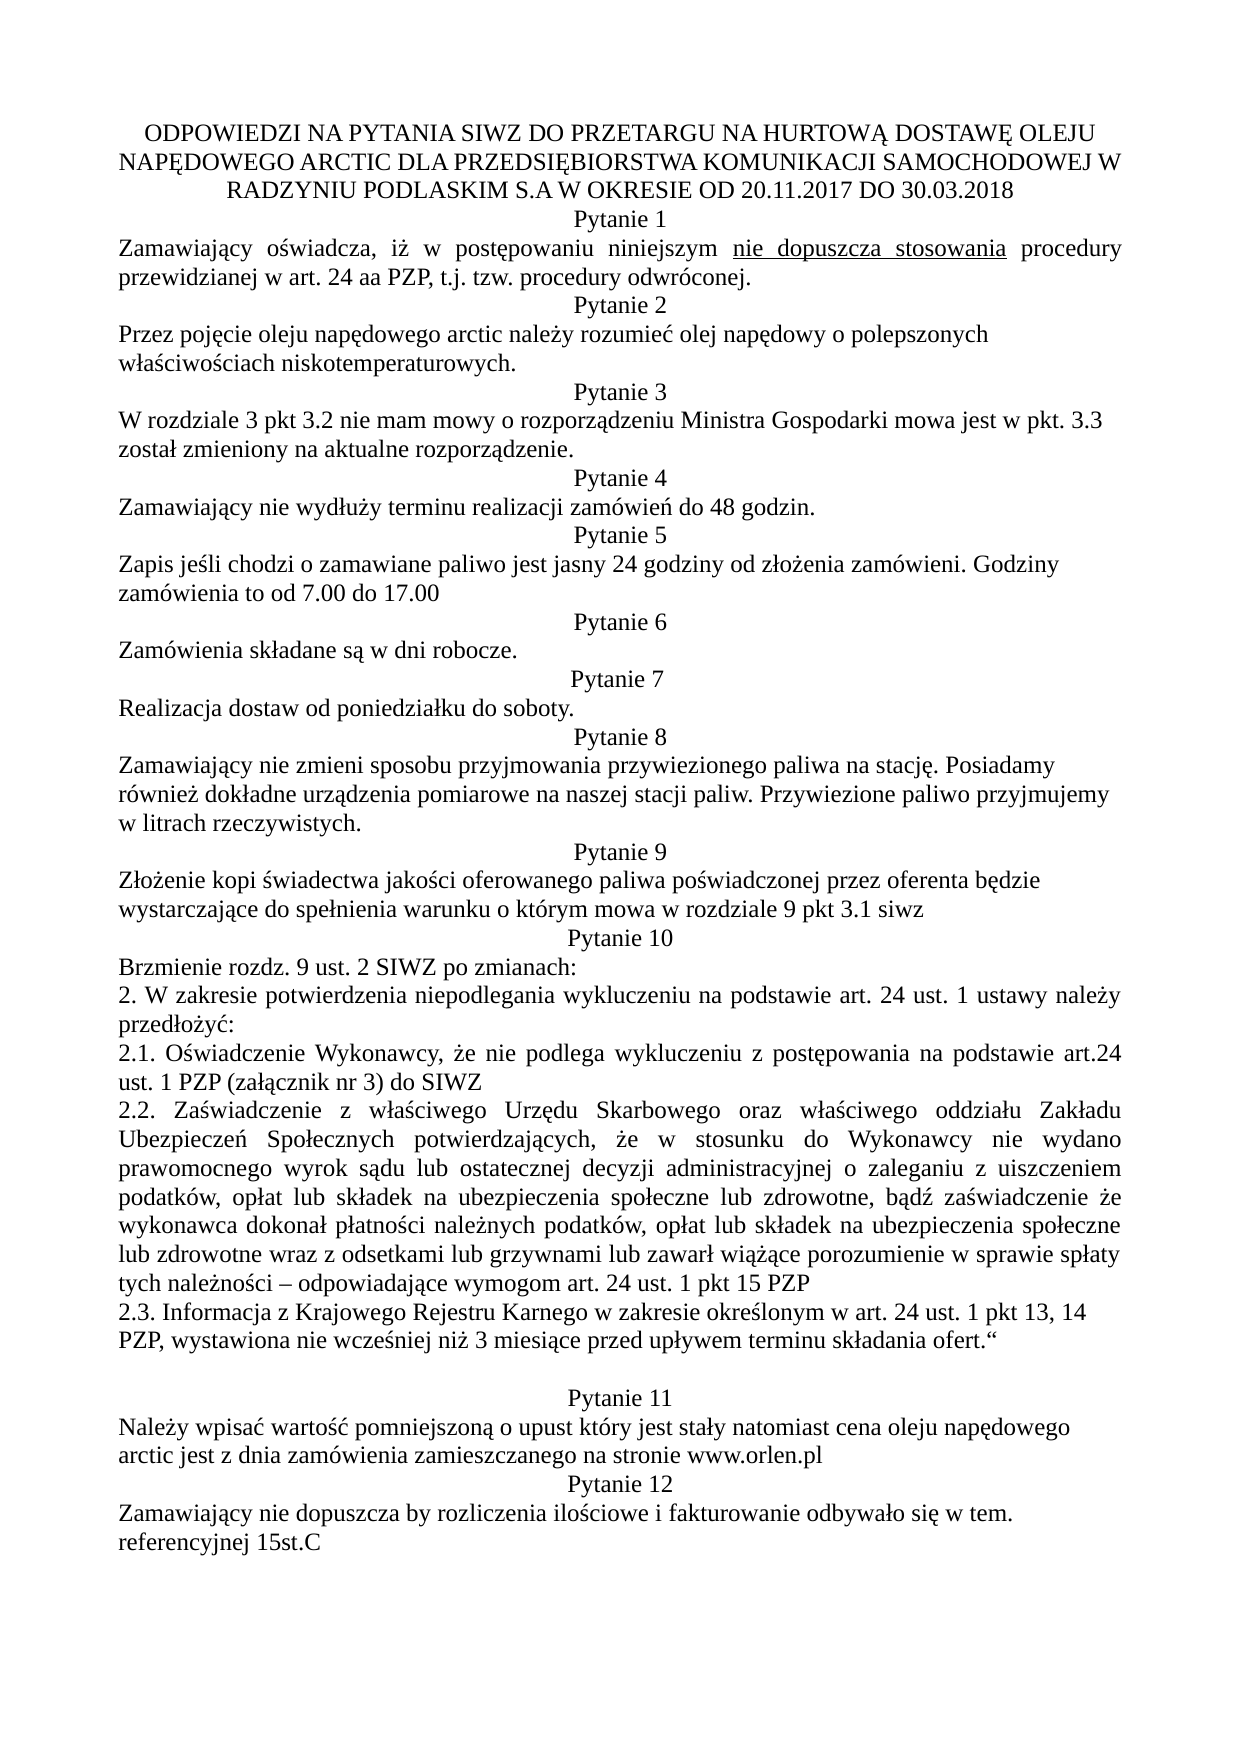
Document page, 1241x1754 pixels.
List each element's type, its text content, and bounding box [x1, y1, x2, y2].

text Zamawiający oświadcza, iż w postępowaniu niniejszym nie dopuszcza stosowania procedury przewidzianej w art. 24 aa PZP, t.j. tzw. procedury odwróconej. [118, 233, 1122, 291]
text Realizacja dostaw od poniedziałku do soboty. [118, 693, 1122, 722]
text Brzmienie rozdz. 9 ust. 2 SIWZ po zmianach: [118, 952, 1122, 981]
text Zapis jeśli chodzi o zamawiane paliwo jest jasny 24 godziny od złożenia zamówieni. Godziny zamówienia to od 7.00 do 17.00 [118, 549, 1122, 607]
text Pytanie 8 [118, 722, 1122, 751]
text ODPOWIEDZI NA PYTANIA SIWZ DO PRZETARGU NA HURTOWĄ DOSTAWĘ OLEJU NAPĘDOWEGO ARCTIC DLA PRZEDSIĘBIORSTWA KOMUNIKACJI SAMOCHODOWEJ W RADZYNIU PODLASKIM S.A W OKRESIE OD 20.11.2017 DO 30.03.2018 [118, 118, 1122, 204]
text Pytanie 10 [118, 923, 1122, 952]
text Pytanie 2 [118, 291, 1122, 319]
text 2.1. Oświadczenie Wykonawcy, że nie podlega wykluczeniu z postępowania na podstawie art.24 ust. 1 PZP (załącznik nr 3) do SIWZ [118, 1038, 1122, 1096]
text Pytanie 6 [118, 607, 1122, 636]
text Zamawiający nie wydłuży terminu realizacji zamówień do 48 godzin. [118, 492, 1122, 521]
text Pytanie 3 [118, 377, 1122, 406]
text Złożenie kopi świadectwa jakości oferowanego paliwa poświadczonej przez oferenta będzie wystarczające do spełnienia warunku o którym mowa w rozdziale 9 pkt 3.1 siwz [118, 866, 1122, 923]
text W rozdziale 3 pkt 3.2 nie mam mowy o rozporządzeniu Ministra Gospodarki mowa jest w pkt. 3.3 został zmieniony na aktualne rozporządzenie. [118, 406, 1122, 463]
text 2.2. Zaświadczenie z właściwego Urzędu Skarbowego oraz właściwego oddziału Zakładu Ubezpieczeń Społecznych potwierdzających, że w stosunku do Wykonawcy nie wydano prawomocnego wyrok sądu lub ostatecznej decyzji administracyjnej o zaleganiu z uiszczeniem podatków, opłat lub składek na ubezpieczenia społeczne lub zdrowotne, bądź zaświadczenie że wykonawca dokonał płatności należnych podatków, opłat lub składek na ubezpieczenia społeczne lub zdrowotne wraz z odsetkami lub grzywnami lub zawarł wiążące porozumienie w sprawie spłaty tych należności – odpowiadające wymogom art. 24 ust. 1 pkt 15 PZP [118, 1096, 1122, 1297]
text Zamawiający nie dopuszcza by rozliczenia ilościowe i fakturowanie odbywało się w tem. referencyjnej 15st.C [118, 1498, 1122, 1556]
text Pytanie 5 [118, 521, 1122, 549]
text Pytanie 1 [118, 204, 1122, 233]
text Pytanie 4 [118, 463, 1122, 492]
text 2.3. Informacja z Krajowego Rejestru Karnego w zakresie określonym w art. 24 ust. 1 pkt 13, 14 PZP, wystawiona nie wcześniej niż 3 miesiące przed upływem terminu składania ofert.“ [118, 1297, 1122, 1354]
text 2. W zakresie potwierdzenia niepodlegania wykluczeniu na podstawie art. 24 ust. 1 ustawy należy przedłożyć: [118, 981, 1122, 1038]
text Należy wpisać wartość pomniejszoną o upust który jest stały natomiast cena oleju napędowego arctic jest z dnia zamówienia zamieszczanego na stronie www.orlen.pl [118, 1412, 1122, 1469]
text Pytanie 11 [118, 1383, 1122, 1412]
text Zamówienia składane są w dni robocze. [118, 636, 1122, 664]
text Przez pojęcie oleju napędowego arctic należy rozumieć olej napędowy o polepszonych właściwościach niskotemperaturowych. [118, 319, 1122, 377]
text Pytanie 9 [118, 837, 1122, 866]
text Pytanie 12 [118, 1469, 1122, 1498]
text Pytanie 7 [118, 664, 1122, 693]
text Zamawiający nie zmieni sposobu przyjmowania przywiezionego paliwa na stację. Posiadamy również dokładne urządzenia pomiarowe na naszej stacji paliw. Przywiezione paliwo przyjmujemy w litrach rzeczywistych. [118, 751, 1122, 837]
